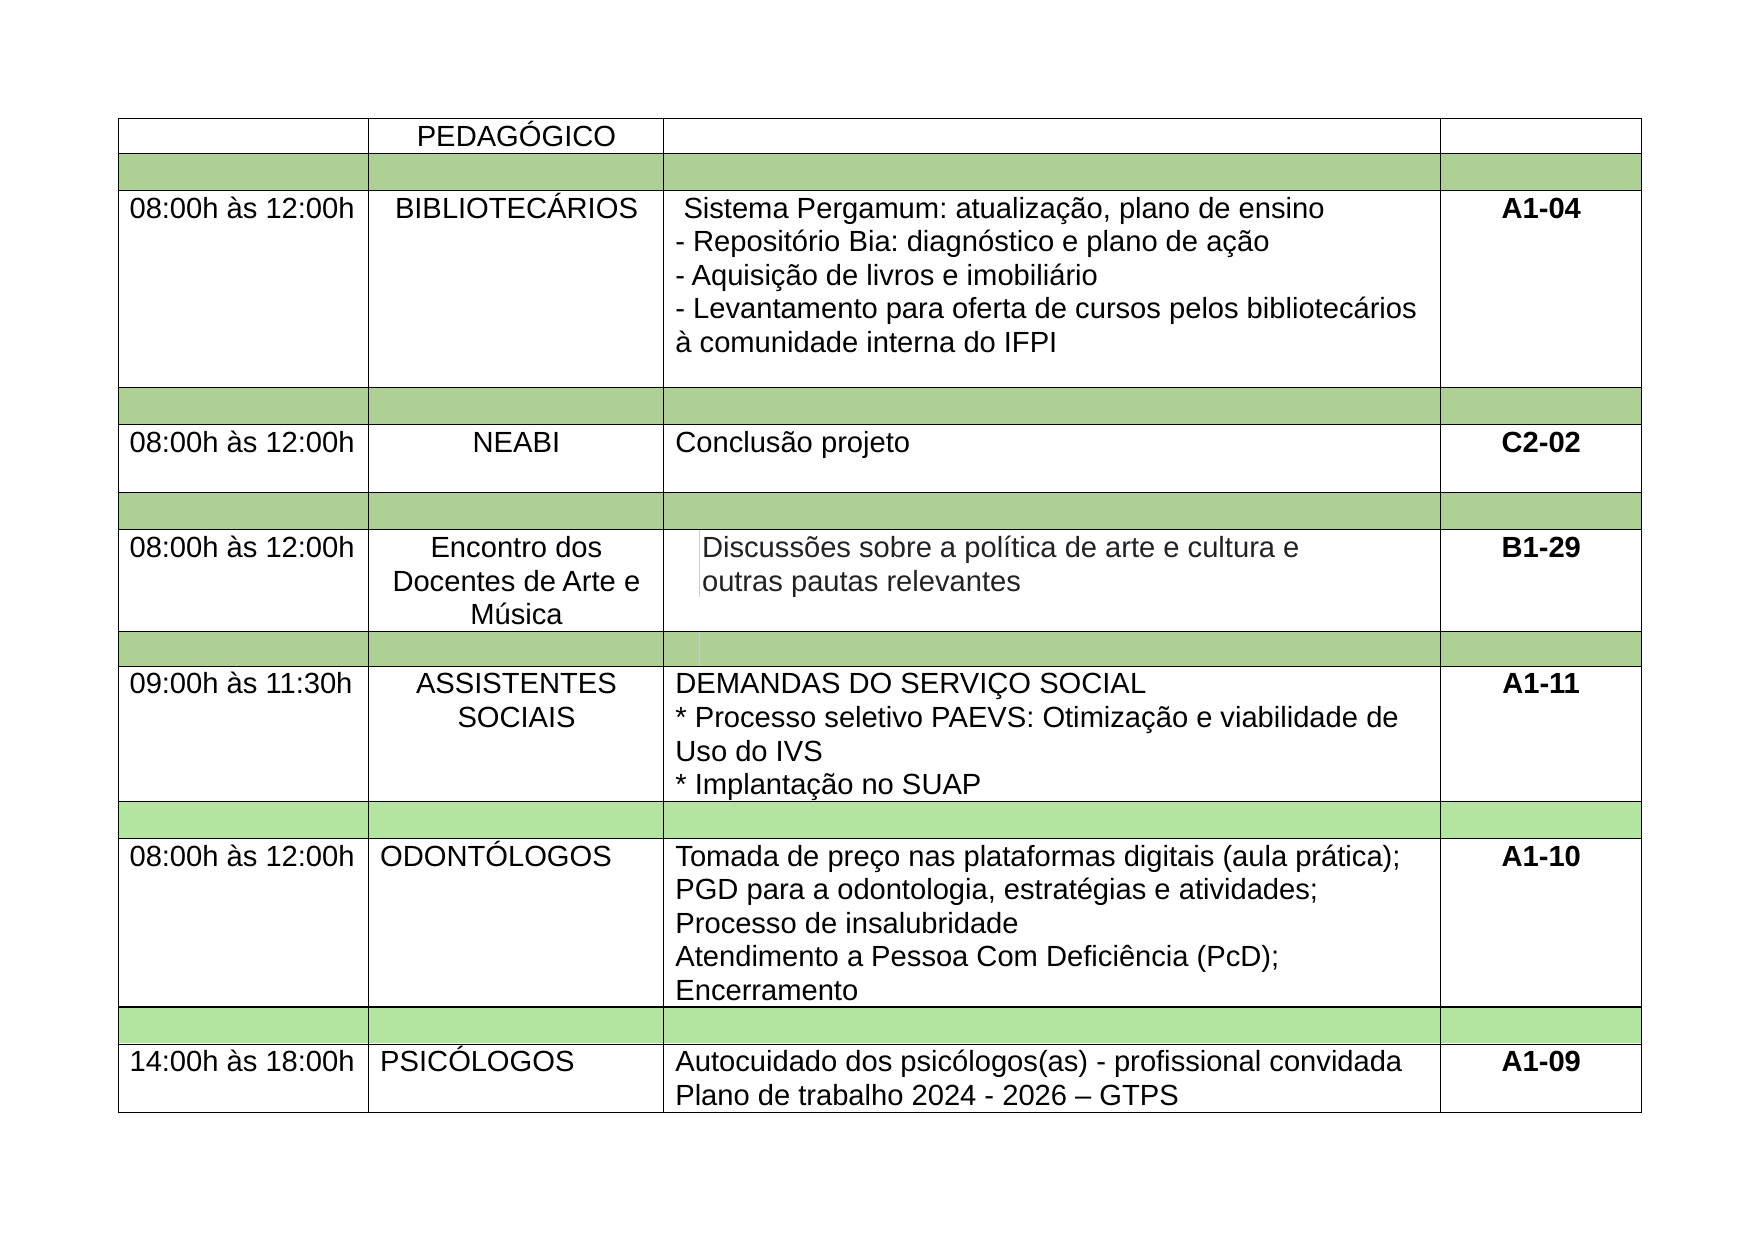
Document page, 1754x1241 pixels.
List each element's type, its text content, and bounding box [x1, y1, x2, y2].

table_cell [369, 802, 663, 838]
table_cell [1441, 1008, 1641, 1043]
table_cell [664, 632, 699, 666]
table_cell [369, 632, 663, 666]
table_cell Autocuidado dos psicólogos(as) - profissional convidada Plano de trabalho 2024 - 2026 – GTPS [664, 1045, 1440, 1112]
table_cell [1441, 119, 1641, 153]
table_cell Encontro dos Docentes de Arte e Música [369, 530, 663, 631]
table_cell A1-10 [1441, 839, 1641, 1006]
table_cell B1-29 [1441, 530, 1641, 631]
table_cell C2-02 [1441, 425, 1641, 492]
table_cell [664, 154, 1440, 190]
table_cell [1441, 493, 1641, 529]
table_cell NEABI [369, 425, 663, 492]
table_cell [119, 632, 368, 666]
table_cell [119, 802, 368, 838]
table_cell 08:00h às 12:00h [119, 839, 368, 1006]
table_cell ODONTÓLOGOS [369, 839, 663, 1006]
table_cell [664, 802, 1440, 838]
table_cell A1-04 [1441, 191, 1641, 387]
table_cell [664, 1008, 1440, 1043]
table_cell Tomada de preço nas plataformas digitais (aula prática); PGD para a odontologia, estratégias e atividades; Processo de insalubridade Atendimento a Pessoa Com Deficiência (PcD); Encerramento [664, 839, 1440, 1006]
table_cell [119, 388, 368, 424]
table_cell [1441, 802, 1641, 838]
table_cell PSICÓLOGOS [369, 1045, 663, 1112]
table_cell 14:00h às 18:00h [119, 1045, 368, 1112]
table_cell Conclusão projeto [664, 425, 1440, 492]
table_cell BIBLIOTECÁRIOS [369, 191, 663, 387]
table_cell DEMANDAS DO SERVIÇO SOCIAL * Processo seletivo PAEVS: Otimização e viabilidade de Uso do IVS * Implantação no SUAP [664, 667, 1440, 801]
table_cell [664, 119, 1440, 153]
table_cell Discussões sobre a política de arte e cultura e outras pautas relevantes [664, 530, 1440, 631]
table_cell PEDAGÓGICO [369, 119, 663, 153]
table_cell [1441, 388, 1641, 424]
table_cell [119, 119, 368, 153]
table_cell [369, 154, 663, 190]
table_cell [369, 388, 663, 424]
table_cell 08:00h às 12:00h [119, 425, 368, 492]
table_cell [1441, 632, 1641, 666]
table_cell [664, 388, 1440, 424]
table_cell [119, 154, 368, 190]
table_cell [700, 632, 1440, 666]
table_cell 09:00h às 11:30h [119, 667, 368, 801]
table_cell [119, 493, 368, 529]
table_cell [369, 493, 663, 529]
table_cell A1-11 [1441, 667, 1641, 801]
table_cell [664, 493, 1440, 529]
table_cell [1441, 154, 1641, 190]
table_cell 08:00h às 12:00h [119, 530, 368, 631]
table_cell 08:00h às 12:00h [119, 191, 368, 387]
table_cell ASSISTENTES SOCIAIS [369, 667, 663, 801]
table_cell [369, 1008, 663, 1043]
table_cell A1-09 [1441, 1045, 1641, 1112]
table_cell Sistema Pergamum: atualização, plano de ensino - Repositório Bia: diagnóstico e plano de ação - Aquisição de livros e imobiliário - Levantamento para oferta de cursos pelos bibliotecários à comunidade interna do IFPI [664, 191, 1440, 387]
table_cell [119, 1008, 368, 1043]
